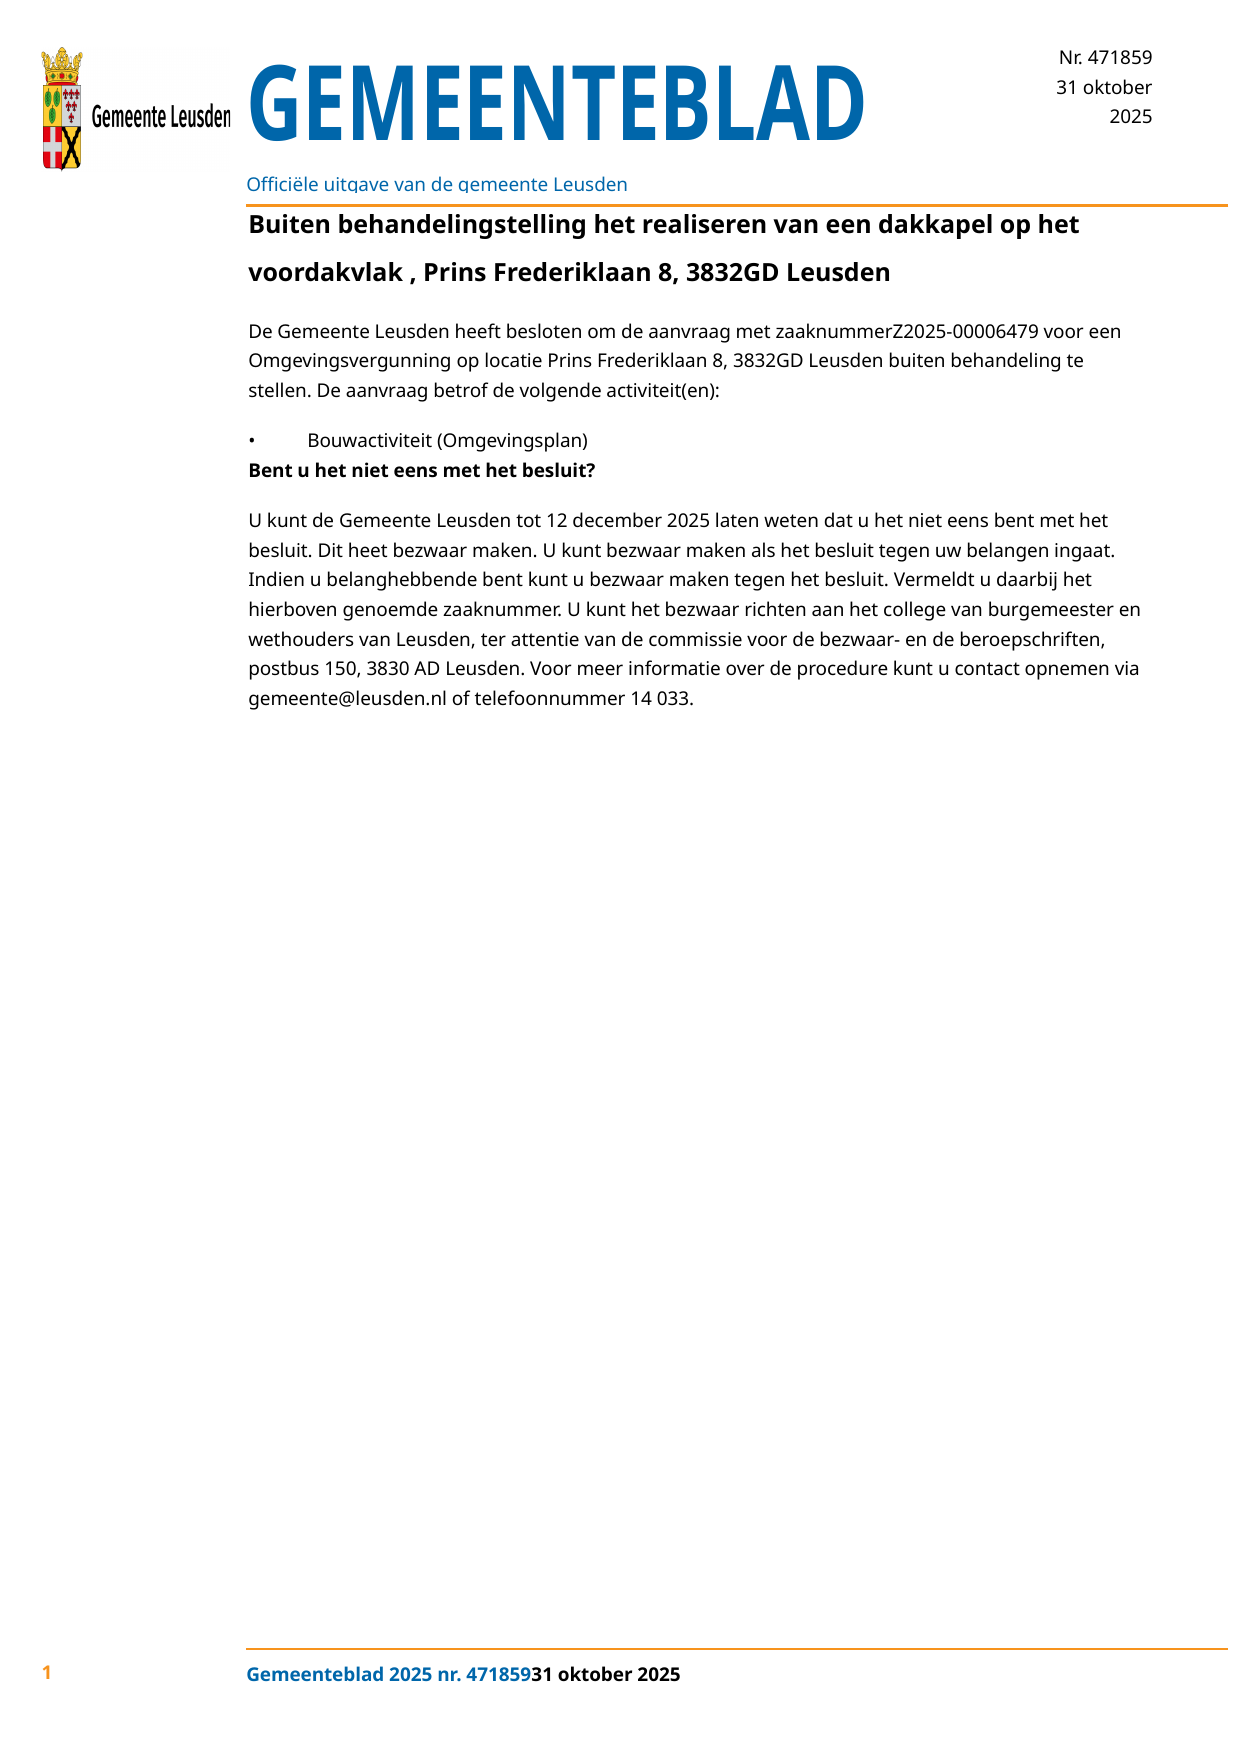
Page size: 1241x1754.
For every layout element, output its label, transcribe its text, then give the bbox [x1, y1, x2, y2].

text De Gemeente Leusden heeft besloten om de aanvraag met zaaknummerZ2025-00006479 voor een Omgevingsvergunning op locatie Prins Frederiklaan 8, 3832GD Leusden buiten behandeling te stellen. De aanvraag betrof de volgende activiteit(en): [248, 318, 1152, 403]
list Bouwactiviteit (Omgevingsplan) [248, 427, 1152, 453]
text Bent u het niet eens met het besluit? [248, 457, 1152, 483]
text Buiten behandelingstelling het realiseren van een dakkapel op het voordakvlak , Prins Frederiklaan 8, 3832GD Leusden [248, 207, 1152, 288]
picture [41, 47, 231, 172]
text U kunt de Gemeente Leusden tot 12 december 2025 laten weten dat u het niet eens bent met het besluit. Dit heet bezwaar maken. U kunt bezwaar maken als het besluit tegen uw belangen ingaat. Indien u belanghebbende bent kunt u bezwaar maken tegen het besluit. Vermeldt u daarbij het hierboven genoemde zaaknummer. U kunt het bezwaar richten aan het college van burgemeester en wethouders van Leusden, ter attentie van de commissie voor de bezwaar- en de beroepschriften, postbus 150, 3830 AD Leusden. Voor meer informatie over de procedure kunt u contact opnemen via gemeente@leusden.nl of telefoonnummer 14 033. [248, 507, 1152, 711]
